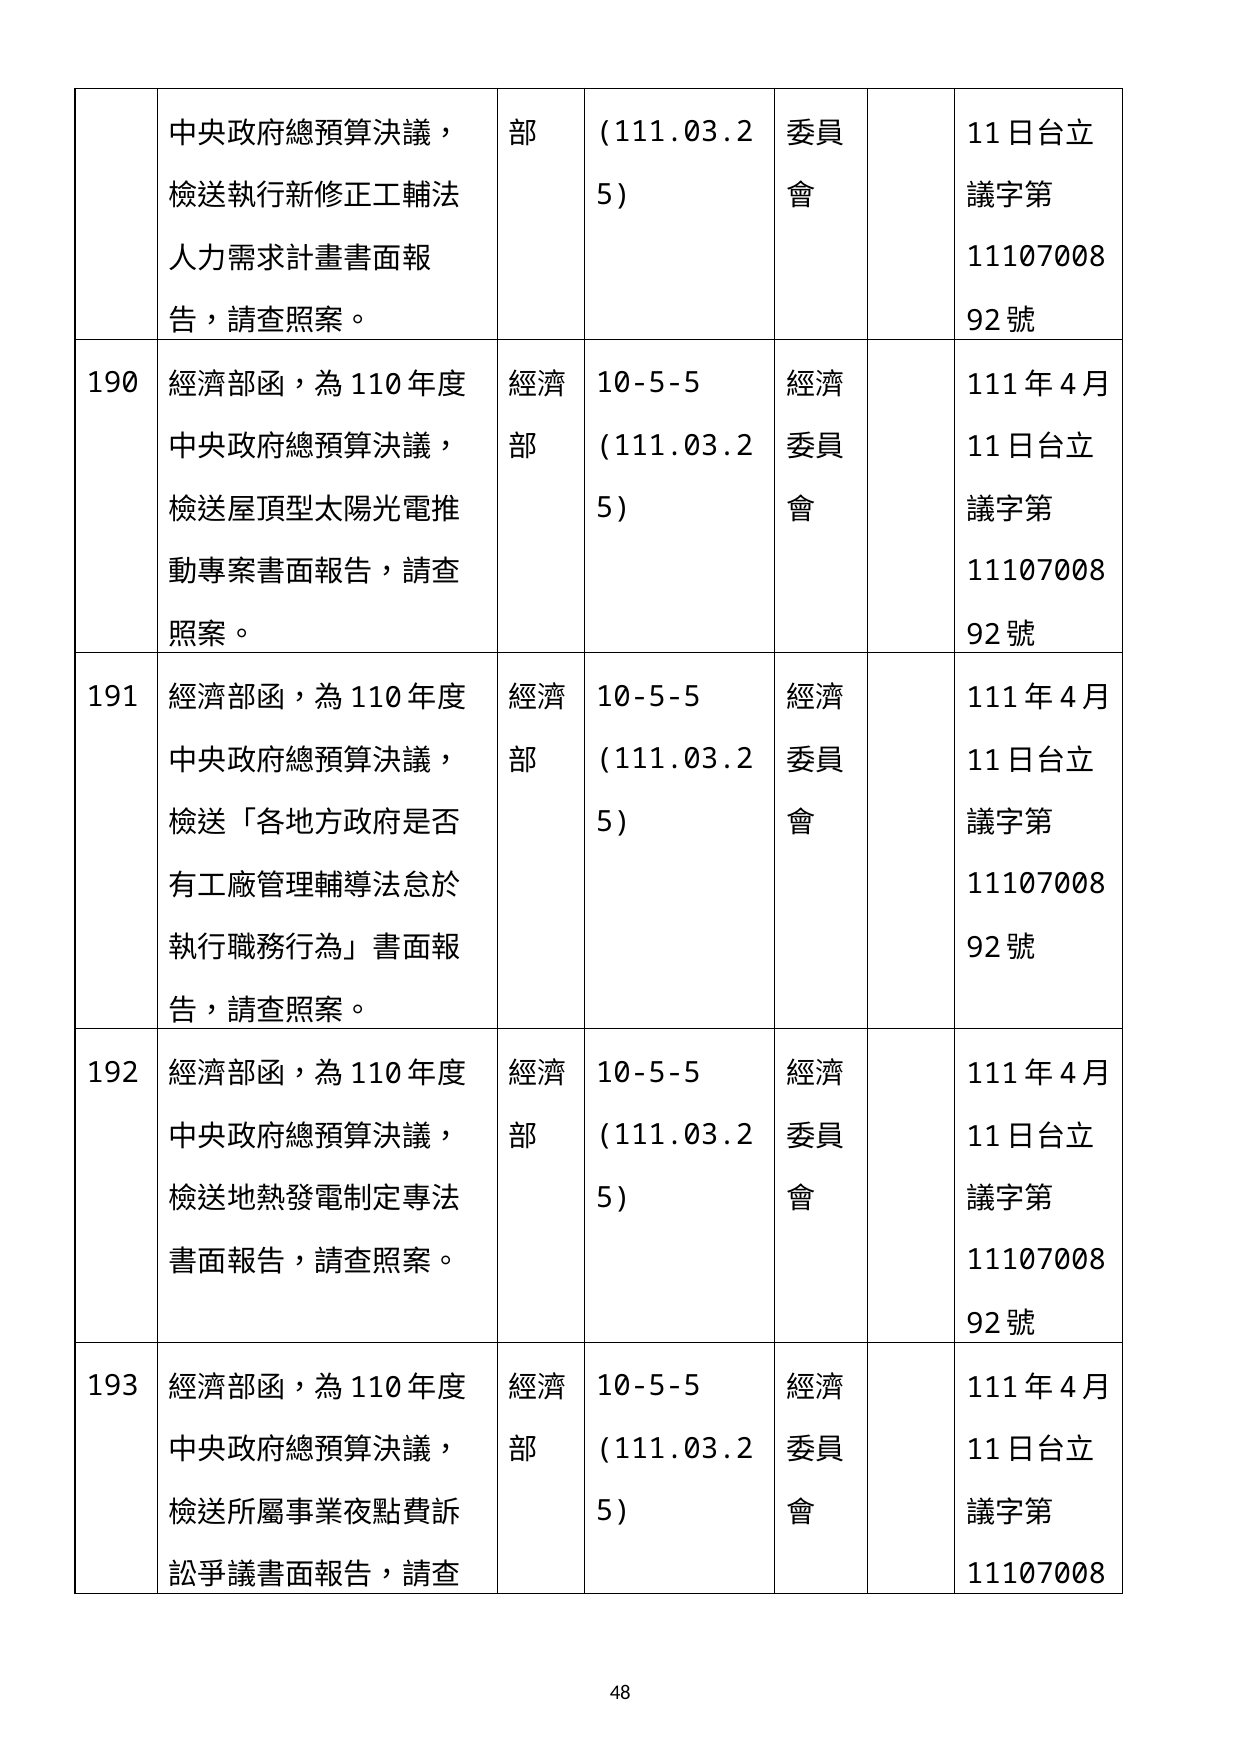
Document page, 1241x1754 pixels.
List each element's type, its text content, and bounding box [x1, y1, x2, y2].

table_cell 經濟部 [498, 1029, 584, 1342]
table_cell 經濟部 [498, 1343, 584, 1593]
table_cell 190 [76, 340, 157, 652]
table_cell 10-5-5 (111.03.25) [585, 1029, 774, 1342]
table_cell [76, 89, 157, 339]
table_cell (111.03.25) [585, 89, 774, 339]
table_cell 經濟委員會 [775, 340, 867, 652]
table_cell 中央政府總預算決議，檢送執行新修正工輔法人力需求計畫書面報告，請查照案。 [158, 89, 497, 339]
table_cell 委員會 [775, 89, 867, 339]
table_cell 10-5-5 (111.03.25) [585, 340, 774, 652]
table_cell 經濟部 [498, 653, 584, 1028]
table_cell 111年4月11日台立議字第1110700892號 [955, 653, 1122, 1028]
table_cell [868, 1343, 954, 1593]
table_cell 經濟委員會 [775, 1343, 867, 1593]
table_cell 10-5-5 (111.03.25) [585, 1343, 774, 1593]
table_cell [868, 89, 954, 339]
table_cell 經濟部函，為110年度中央政府總預算決議，檢送地熱發電制定專法書面報告，請查照案。 [158, 1029, 497, 1342]
table_cell 經濟部函，為110年度中央政府總預算決議，檢送所屬事業夜點費訴訟爭議書面報告，請查 [158, 1343, 497, 1593]
table_cell 193 [76, 1343, 157, 1593]
table_cell 部 [498, 89, 584, 339]
table_cell 經濟部函，為110年度中央政府總預算決議，檢送屋頂型太陽光電推動專案書面報告，請查照案。 [158, 340, 497, 652]
table_cell [868, 1029, 954, 1342]
table_cell 經濟委員會 [775, 653, 867, 1028]
table_cell 經濟委員會 [775, 1029, 867, 1342]
table_cell 經濟部函，為110年度中央政府總預算決議，檢送「各地方政府是否有工廠管理輔導法怠於執行職務行為」書面報告，請查照案。 [158, 653, 497, 1028]
table_cell 111年4月11日台立議字第1110700892號 [955, 340, 1122, 652]
table_cell 11日台立議字第1110700892號 [955, 89, 1122, 339]
table_cell [868, 653, 954, 1028]
table_cell 10-5-5 (111.03.25) [585, 653, 774, 1028]
table_cell 經濟部 [498, 340, 584, 652]
table_cell 111年4月11日台立議字第1110700892號 [955, 1029, 1122, 1342]
table_cell [868, 340, 954, 652]
table_cell 111年4月11日台立議字第11107008 [955, 1343, 1122, 1593]
table_cell 192 [76, 1029, 157, 1342]
table_cell 191 [76, 653, 157, 1028]
